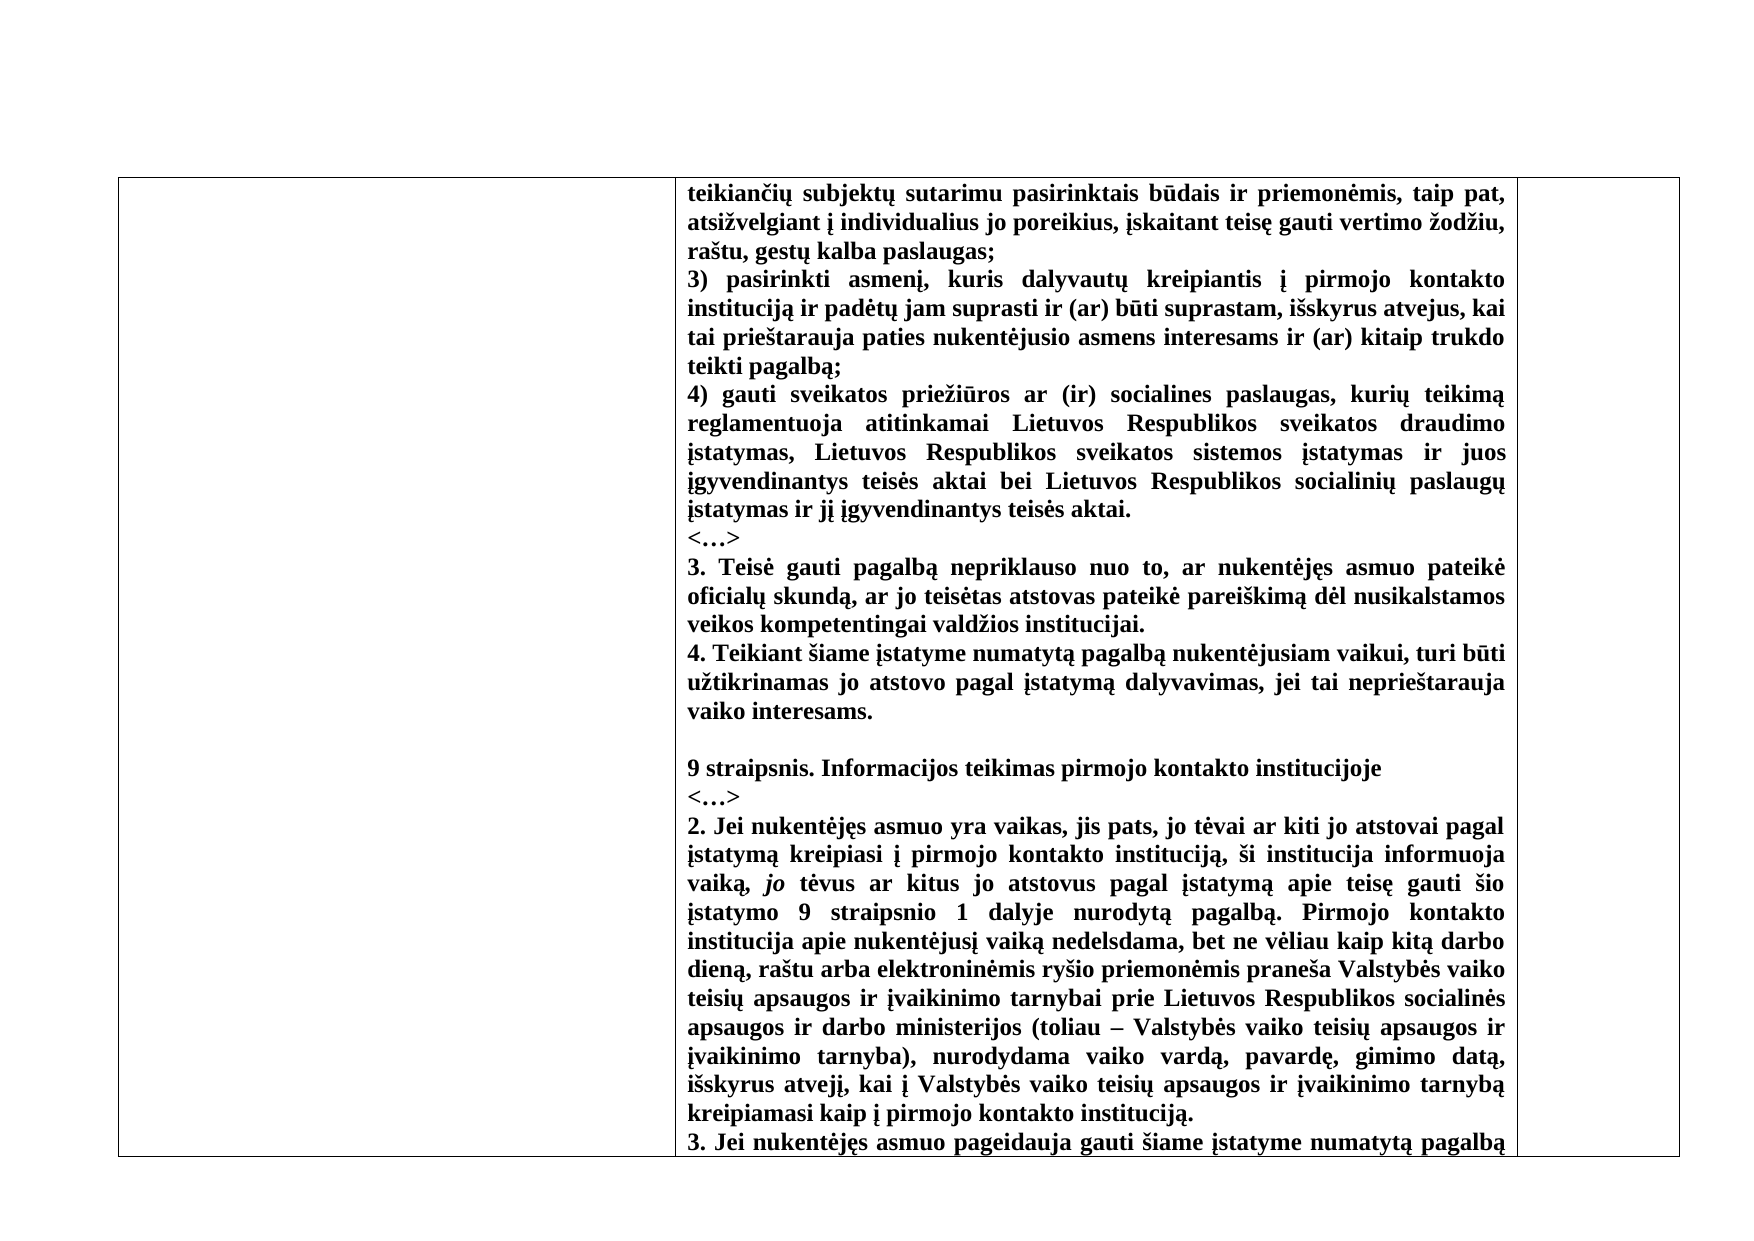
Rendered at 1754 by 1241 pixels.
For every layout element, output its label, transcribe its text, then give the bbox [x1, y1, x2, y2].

table_cell [119, 178, 675, 1156]
table_cell teikiančių subjektų sutarimu pasirinktais būdais ir priemonėmis, taip pat, atsižvelgiant į individualius jo poreikius, įskaitant teisę gauti vertimo žodžiu, raštu, gestų kalba paslaugas; 3) pasirinkti asmenį, kuris dalyvautų kreipiantis į pirmojo kontakto instituciją ir padėtų jam suprasti ir (ar) būti suprastam, išskyrus atvejus, kai tai prieštarauja paties nukentėjusio asmens interesams ir (ar) kitaip trukdo teikti pagalbą; 4) gauti sveikatos priežiūros ar (ir) socialines paslaugas, kurių teikimą reglamentuoja atitinkamai Lietuvos Respublikos sveikatos draudimo įstatymas, Lietuvos Respublikos sveikatos sistemos įstatymas ir juos įgyvendinantys teisės aktai bei Lietuvos Respublikos socialinių paslaugų įstatymas ir jį įgyvendinantys teisės aktai. <…> 3. Teisė gauti pagalbą nepriklauso nuo to, ar nukentėjęs asmuo pateikė oficialų skundą, ar jo teisėtas atstovas pateikė pareiškimą dėl nusikalstamos veikos kompetentingai valdžios institucijai. 4. Teikiant šiame įstatyme numatytą pagalbą nukentėjusiam vaikui, turi būti užtikrinamas jo atstovo pagal įstatymą dalyvavimas, jei tai neprieštarauja vaiko interesams. 9 straipsnis. Informacijos teikimas pirmojo kontakto institucijoje <…> 2. Jei nukentėjęs asmuo yra vaikas, jis pats, jo tėvai ar kiti jo atstovai pagal įstatymą kreipiasi į pirmojo kontakto instituciją, ši institucija informuoja vaiką, jo tėvus ar kitus jo atstovus pagal įstatymą apie teisę gauti šio įstatymo 9 straipsnio 1 dalyje nurodytą pagalbą. Pirmojo kontakto institucija apie nukentėjusį vaiką nedelsdama, bet ne vėliau kaip kitą darbo dieną, raštu arba elektroninėmis ryšio priemonėmis praneša Valstybės vaiko teisių apsaugos ir įvaikinimo tarnybai prie Lietuvos Respublikos socialinės apsaugos ir darbo ministerijos (toliau – Valstybės vaiko teisių apsaugos ir įvaikinimo tarnyba), nurodydama vaiko vardą, pavardę, gimimo datą, išskyrus atvejį, kai į Valstybės vaiko teisių apsaugos ir įvaikinimo tarnybą kreipiamasi kaip į pirmojo kontakto instituciją. 3. Jei nukentėjęs asmuo pageidauja gauti šiame įstatyme numatytą pagalbą [676, 178, 1517, 1156]
table_cell [1518, 178, 1679, 1156]
